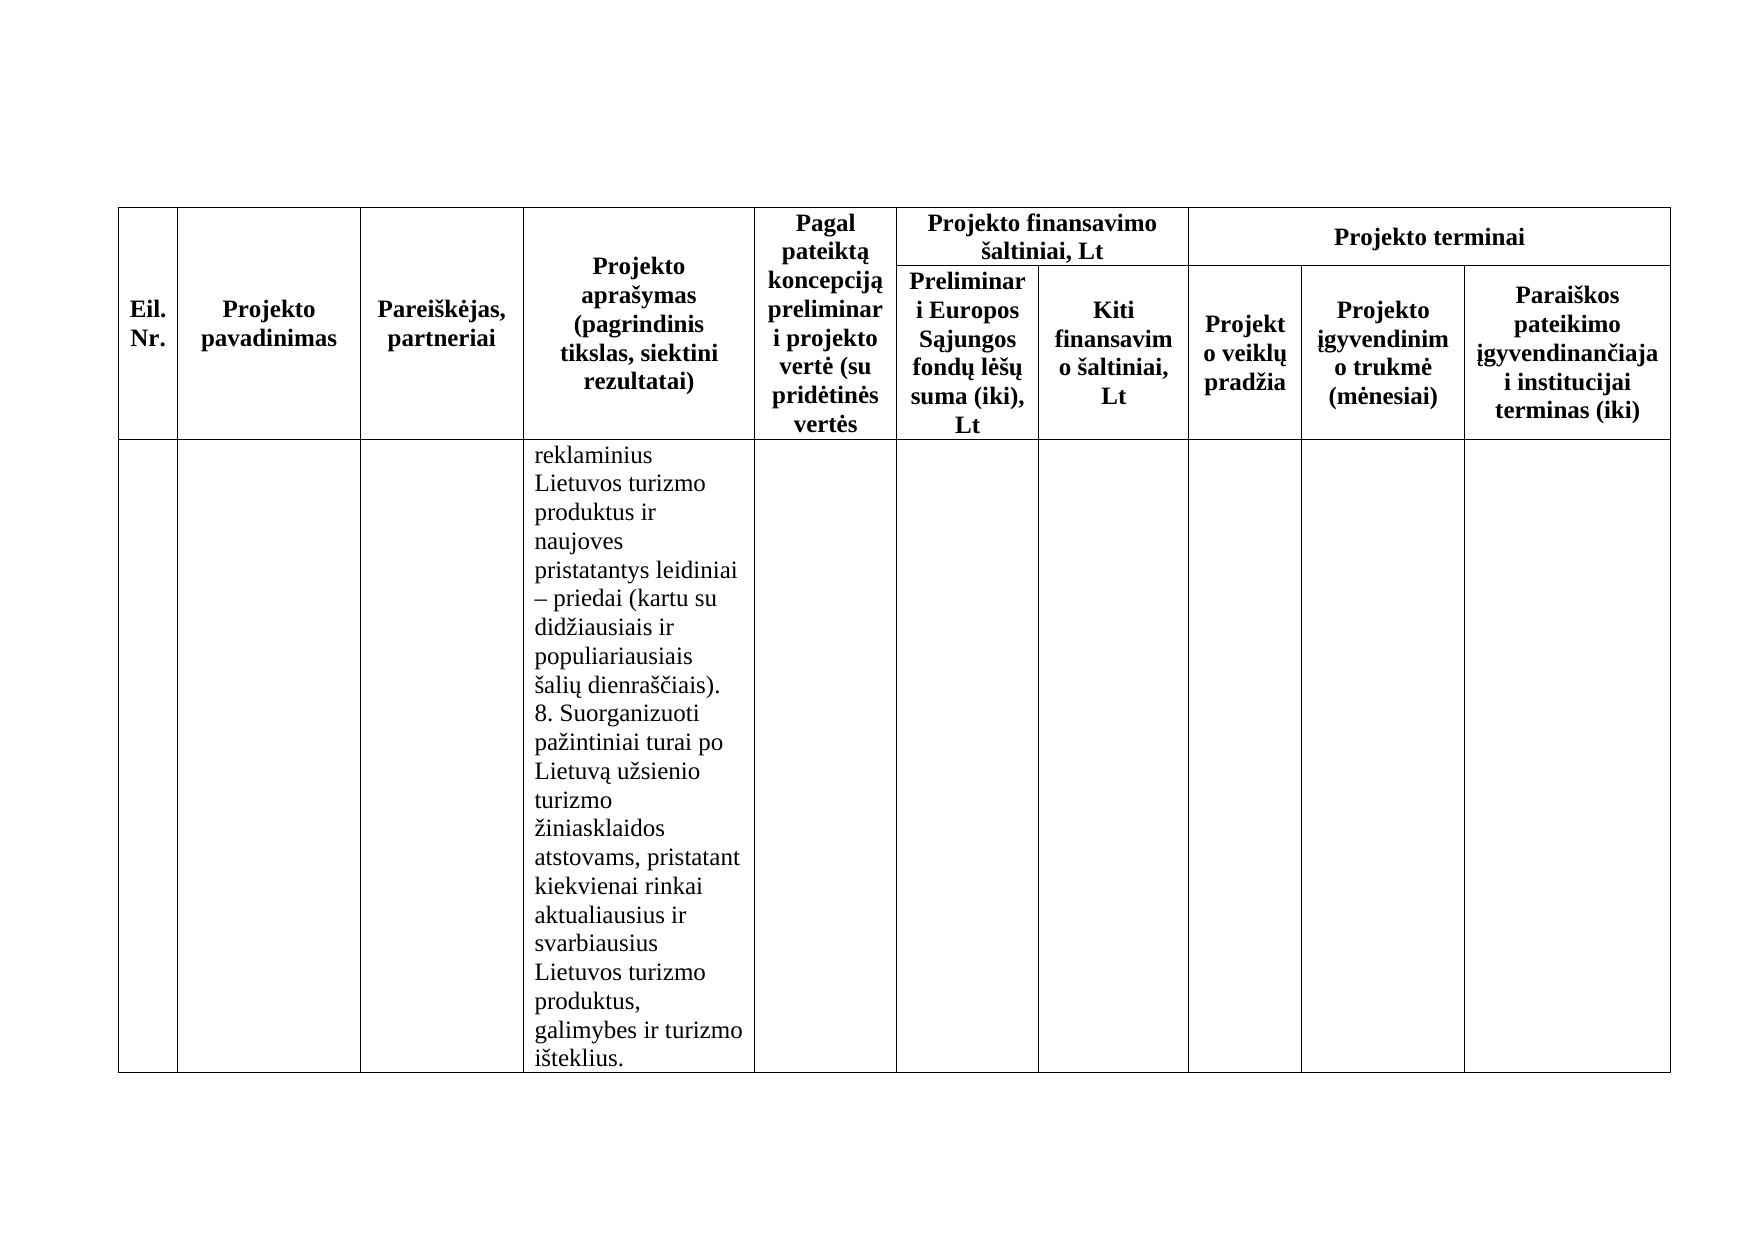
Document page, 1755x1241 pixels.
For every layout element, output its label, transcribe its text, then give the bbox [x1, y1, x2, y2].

table_cell [1302, 440, 1464, 1072]
table_cell [897, 440, 1038, 1072]
table_header Eil. Nr. [119, 208, 177, 439]
table_cell [1465, 440, 1670, 1072]
table_cell Projekto įgyvendinimo trukmė (mėnesiai) [1302, 266, 1464, 439]
table_header Pagal pateiktą koncepciją preliminari projekto vertė (su pridėtinės vertės mokesčiu), Lt [755, 208, 896, 439]
table_header Projekto finansavimo šaltiniai, Lt [897, 208, 1188, 265]
table_cell Preliminari Europos Sąjungos fondų lėšų suma (iki), Lt [897, 266, 1038, 439]
table_cell [178, 440, 360, 1072]
table_cell Kiti finansavimo šaltiniai, Lt [1039, 266, 1188, 439]
table_header Projekto pavadinimas [178, 208, 360, 439]
table_header Projekto aprašymas (pagrindinis tikslas, siektini rezultatai) [524, 208, 754, 439]
table_cell reklaminius Lietuvos turizmo produktus ir naujoves pristatantys leidiniai – priedai (kartu su didžiausiais ir populiariausiais šalių dienraščiais). 8. Suorganizuoti pažintiniai turai po Lietuvą užsienio turizmo žiniasklaidos atstovams, pristatant kiekvienai rinkai aktualiausius ir svarbiausius Lietuvos turizmo produktus, galimybes ir turizmo išteklius. [524, 440, 754, 1072]
table_cell [361, 440, 523, 1072]
table_cell Paraiškos pateikimo įgyvendinančiajai institucijai terminas (iki) [1465, 266, 1670, 439]
table_cell 1 785 000 [755, 440, 896, 1072]
table_cell [1189, 440, 1301, 1072]
table_cell Projekto veiklų pradžia [1189, 266, 1301, 439]
table_header Pareiškėjas, partneriai [361, 208, 523, 439]
table_cell [119, 440, 177, 1072]
table_header Projekto terminai [1189, 208, 1670, 265]
table_cell [1039, 440, 1188, 1072]
